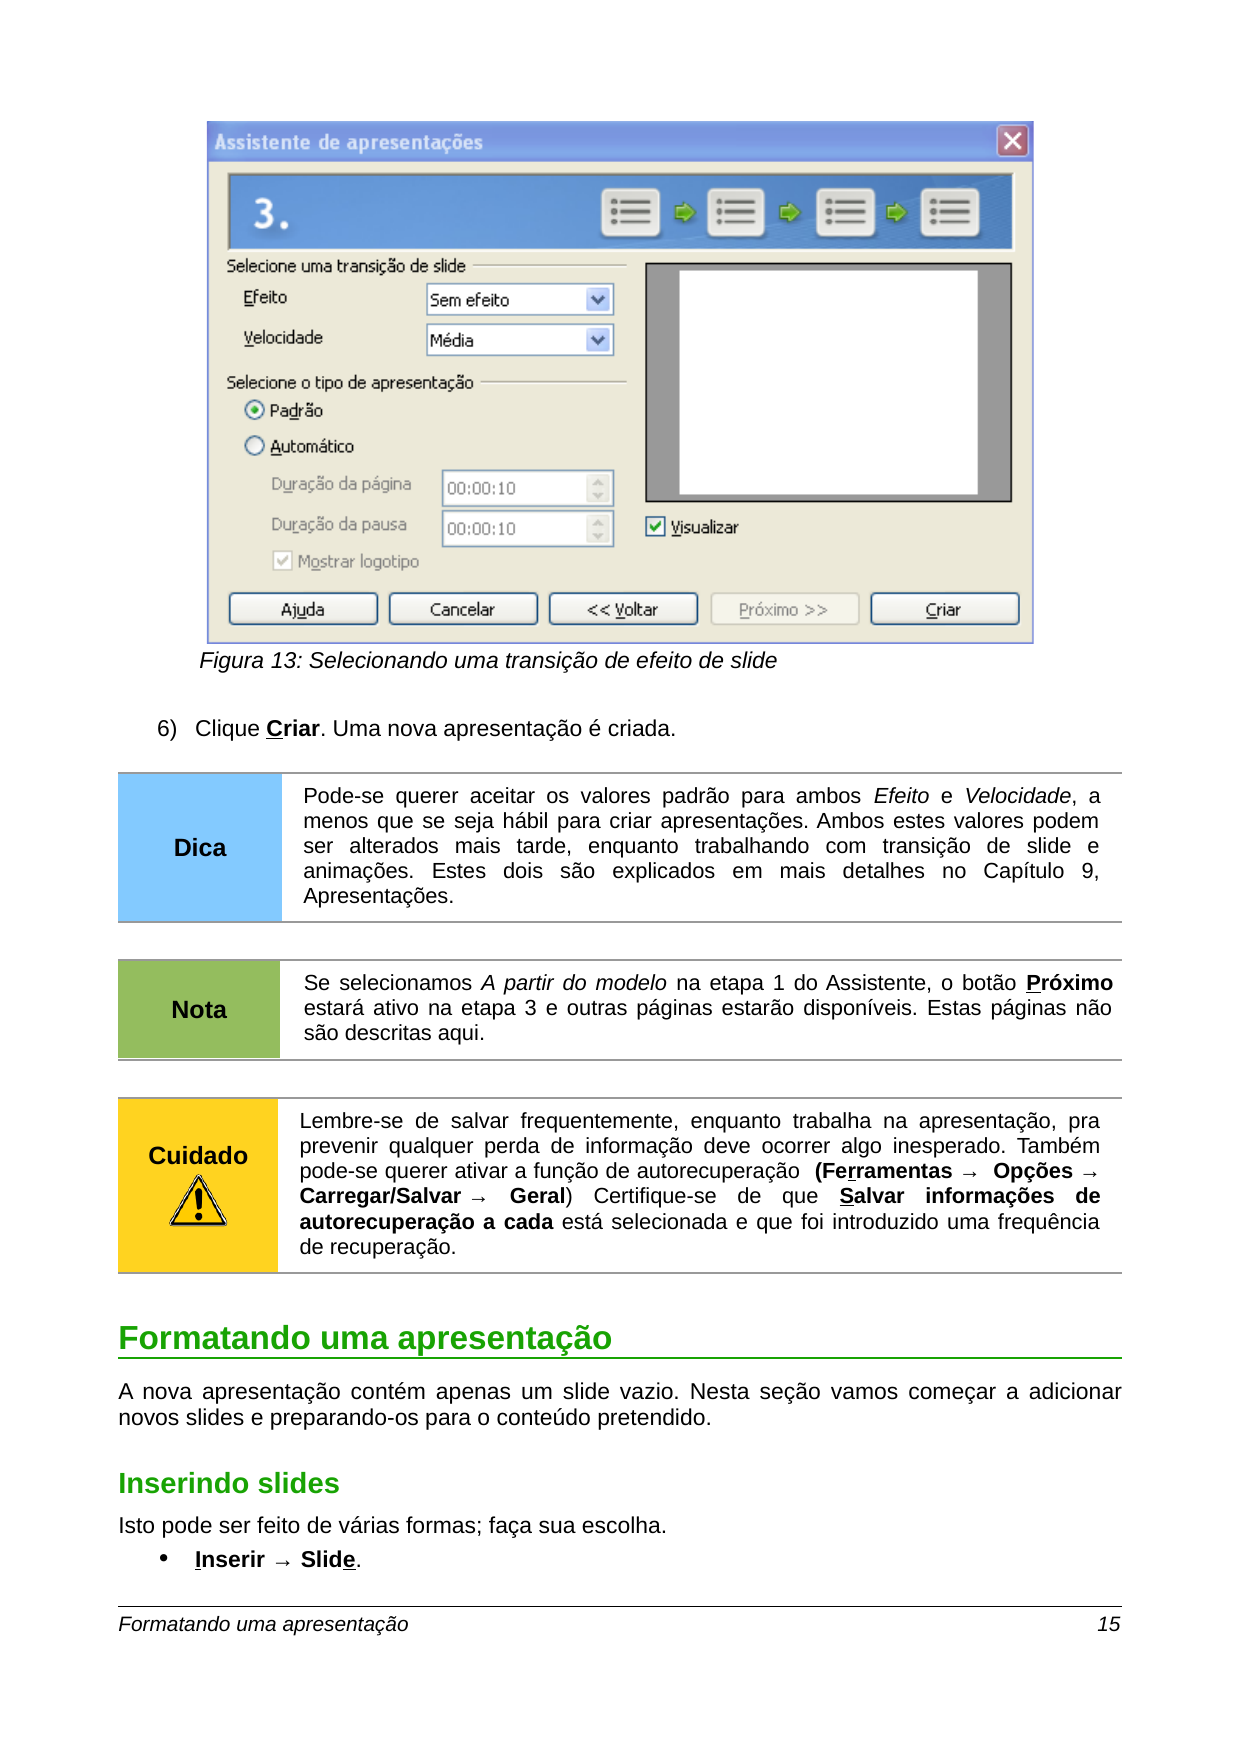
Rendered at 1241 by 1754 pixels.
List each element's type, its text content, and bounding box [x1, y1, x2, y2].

table_header Nota [118, 961, 280, 1058]
list Clique Criar. Uma nova apresentação é criada. [177, 715, 1122, 741]
table_header Lembre-se de salvar frequentemente, enquanto trabalha na apresentação, pra prevenir qualquer perda de informação deve ocorrer algo inesperado. Também pode-se querer ativar a função de autorecuperação (Ferramentas → Opções → Carregar/Salvar → Geral) Certifique-se de que Salvar informações de autorecuperação a cada está selecionada e que foi introduzido uma frequência de recuperação. [278, 1099, 1122, 1272]
subtitle Inserindo slides [118, 1466, 1122, 1499]
picture [206, 121, 1034, 644]
text A nova apresentação contém apenas um slide vazio. Nesta seção vamos começar a adicionar novos slides e preparando-os para o conteúdo pretendido. [118, 1378, 1122, 1430]
list Inserir → Slide. [156, 1545, 1122, 1574]
subtitle Formatando uma apresentação [118, 1318, 1122, 1357]
list Isto pode ser feito de várias formas; faça sua escolha. [118, 1512, 1122, 1538]
table_header Cuidado [118, 1099, 278, 1272]
table_header Pode-se querer aceitar os valores padrão para ambos Efeito e Velocidade, a menos que se seja hábil para criar apresentações. Ambos estes valores podem ser alterados mais tarde, enquanto trabalhando com transição de slide e animações. Estes dois são explicados em mais detalhes no Capítulo 9, Apresentações. [282, 774, 1122, 921]
table_header Se selecionamos A partir do modelo na etapa 1 do Assistente, o botão Próximo estará ativo na etapa 3 e outras páginas estarão disponíveis. Estas páginas não são descritas aqui. [280, 961, 1122, 1058]
table_header Dica [118, 774, 282, 921]
picture [165, 1170, 231, 1230]
text Figura 13: Selecionando uma transição de efeito de slide [199, 118, 1041, 673]
